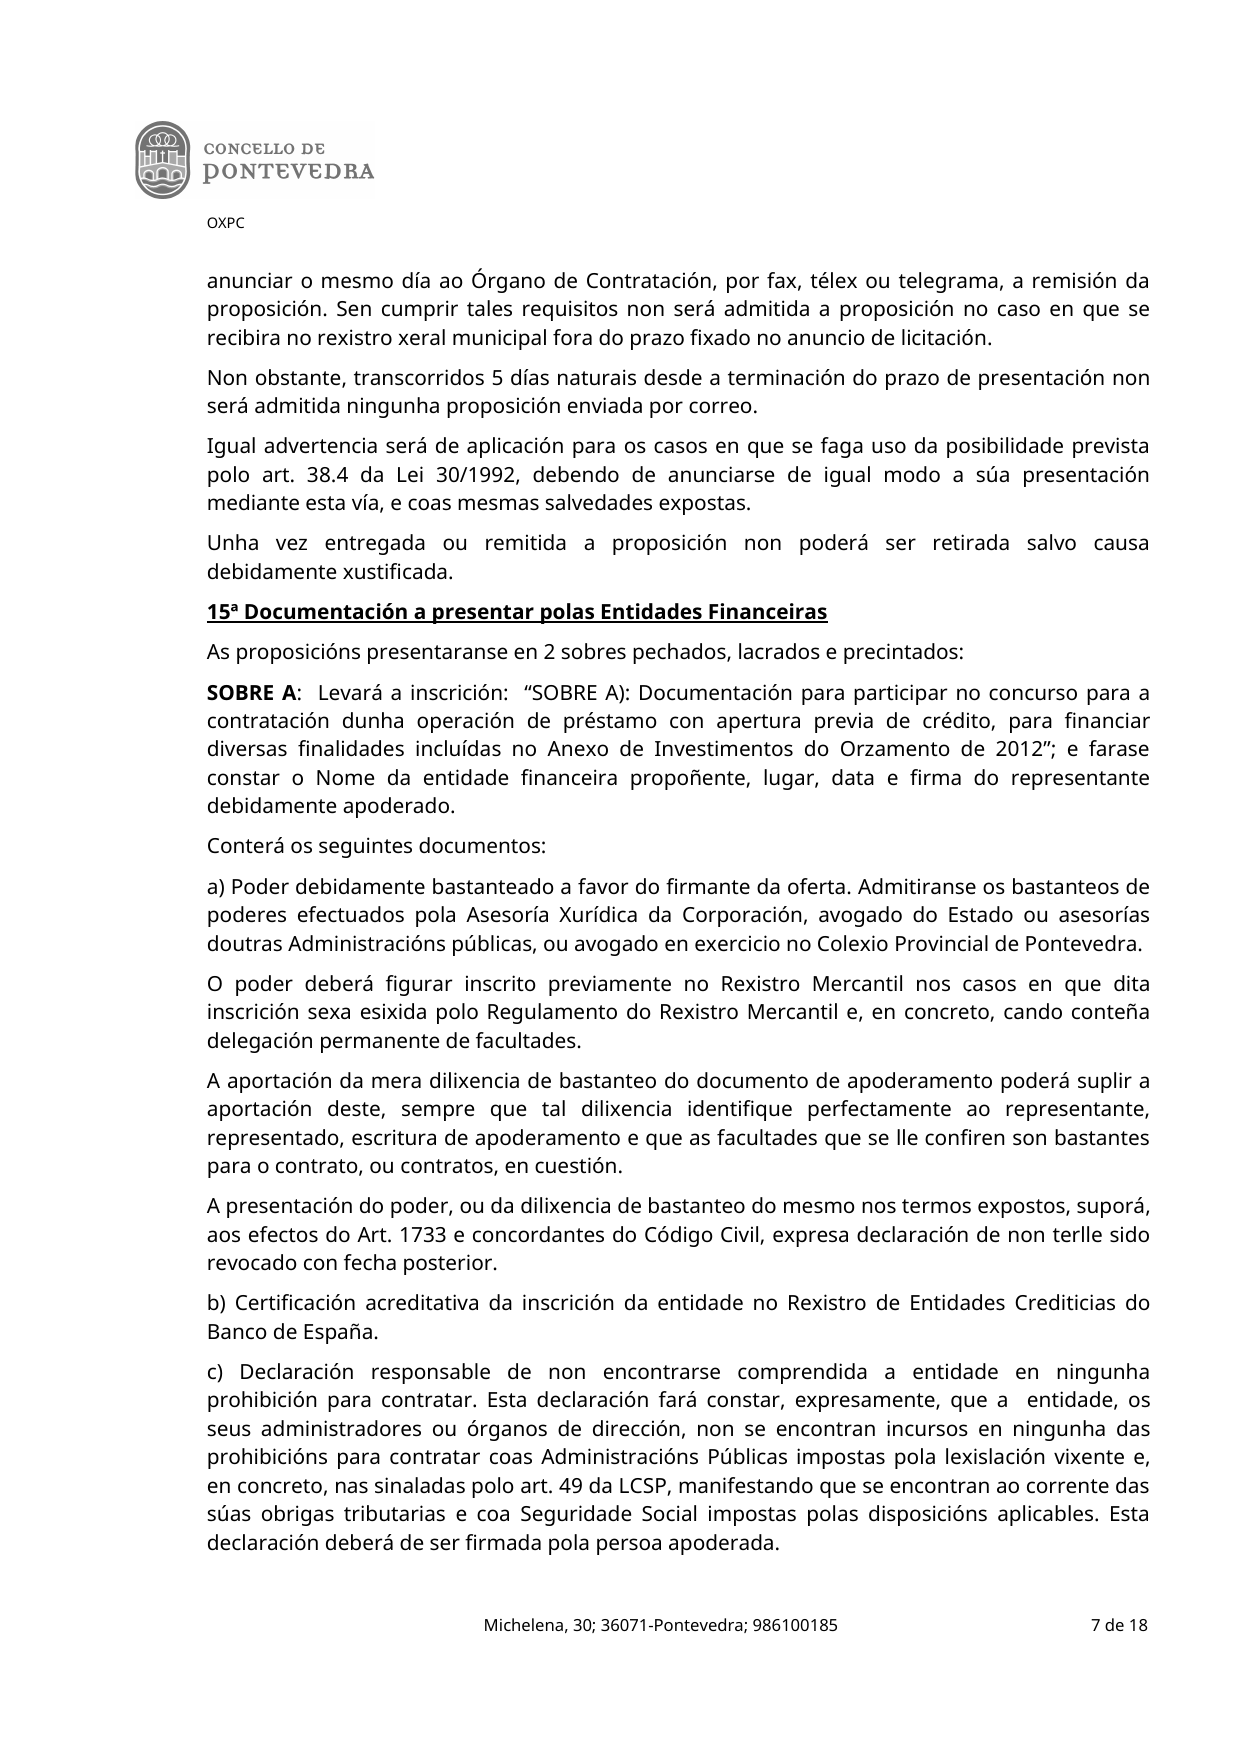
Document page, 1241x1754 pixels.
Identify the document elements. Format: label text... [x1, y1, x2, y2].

text A presentación do poder, ou da dilixencia de bastanteo do mesmo nos termos expostos, suporá, aos efectos do Art. 1733 e concordantes do Código Civil, expresa declaración de non terlle sido revocado con fecha posterior. [207, 1191, 1152, 1277]
text a) Poder debidamente bastanteado a favor do firmante da oferta. Admitiranse os bastanteos de poderes efectuados pola Asesoría Xurídica da Corporación, avogado do Estado ou asesorías doutras Administracións públicas, ou avogado en exercicio no Colexio Provincial de Pontevedra. [207, 872, 1152, 957]
text As proposicións presentaranse en 2 sobres pechados, lacrados e precintados: [207, 637, 1152, 666]
text Conterá os seguintes documentos: [207, 832, 1152, 860]
text Igual advertencia será de aplicación para os casos en que se faga uso da posibilidade prevista polo art. 38.4 da Lei 30/1992, debendo de anunciarse de igual modo a súa presentación mediante esta vía, e coas mesmas salvedades expostas. [207, 431, 1152, 517]
text Non obstante, transcorridos 5 días naturais desde a terminación do prazo de presentación non será admitida ningunha proposición enviada por correo. [207, 363, 1152, 420]
text SOBRE A: Levará a inscrición: “SOBRE A): Documentación para participar no concurso para a contratación dunha operación de préstamo con apertura previa de crédito, para financiar diversas finalidades incluídas no Anexo de Investimentos do Orzamento de 2012”; e farase constar o Nome da entidade financeira propoñente, lugar, data e firma do representante debidamente apoderado. [207, 678, 1152, 820]
text b) Certificación acreditativa da inscrición da entidade no Rexistro de Entidades Crediticias do Banco de España. [207, 1288, 1152, 1345]
text anunciar o mesmo día ao Órgano de Contratación, por fax, télex ou telegrama, a remisión da proposición. Sen cumprir tales requisitos non será admitida a proposición no caso en que se recibira no rexistro xeral municipal fora do prazo fixado no anuncio de licitación. [207, 266, 1152, 351]
text c) Declaración responsable de non encontrarse comprendida a entidade en ningunha prohibición para contratar. Esta declaración fará constar, expresamente, que a entidade, os seus administradores ou órganos de dirección, non se encontran incursos en ningunha das prohibicións para contratar coas Administracións Públicas impostas pola lexislación vixente e, en concreto, nas sinaladas polo art. 49 da LCSP, manifestando que se encontran ao corrente das súas obrigas tributarias e coa Seguridade Social impostas polas disposicións aplicables. Esta declaración deberá de ser firmada pola persoa apoderada. [207, 1357, 1152, 1556]
text Unha vez entregada ou remitida a proposición non poderá ser retirada salvo causa debidamente xustificada. [207, 528, 1152, 585]
text 15ª Documentación a presentar polas Entidades Financeiras [207, 597, 1152, 626]
text O poder deberá figurar inscrito previamente no Rexistro Mercantil nos casos en que dita inscrición sexa esixida polo Regulamento do Rexistro Mercantil e, en concreto, cando conteña delegación permanente de facultades. [207, 969, 1152, 1054]
text A aportación da mera dilixencia de bastanteo do documento de apoderamento poderá suplir a aportación deste, sempre que tal dilixencia identifique perfectamente ao representante, representado, escritura de apoderamento e que as facultades que se lle confiren son bastantes para o contrato, ou contratos, en cuestión. [207, 1066, 1152, 1180]
